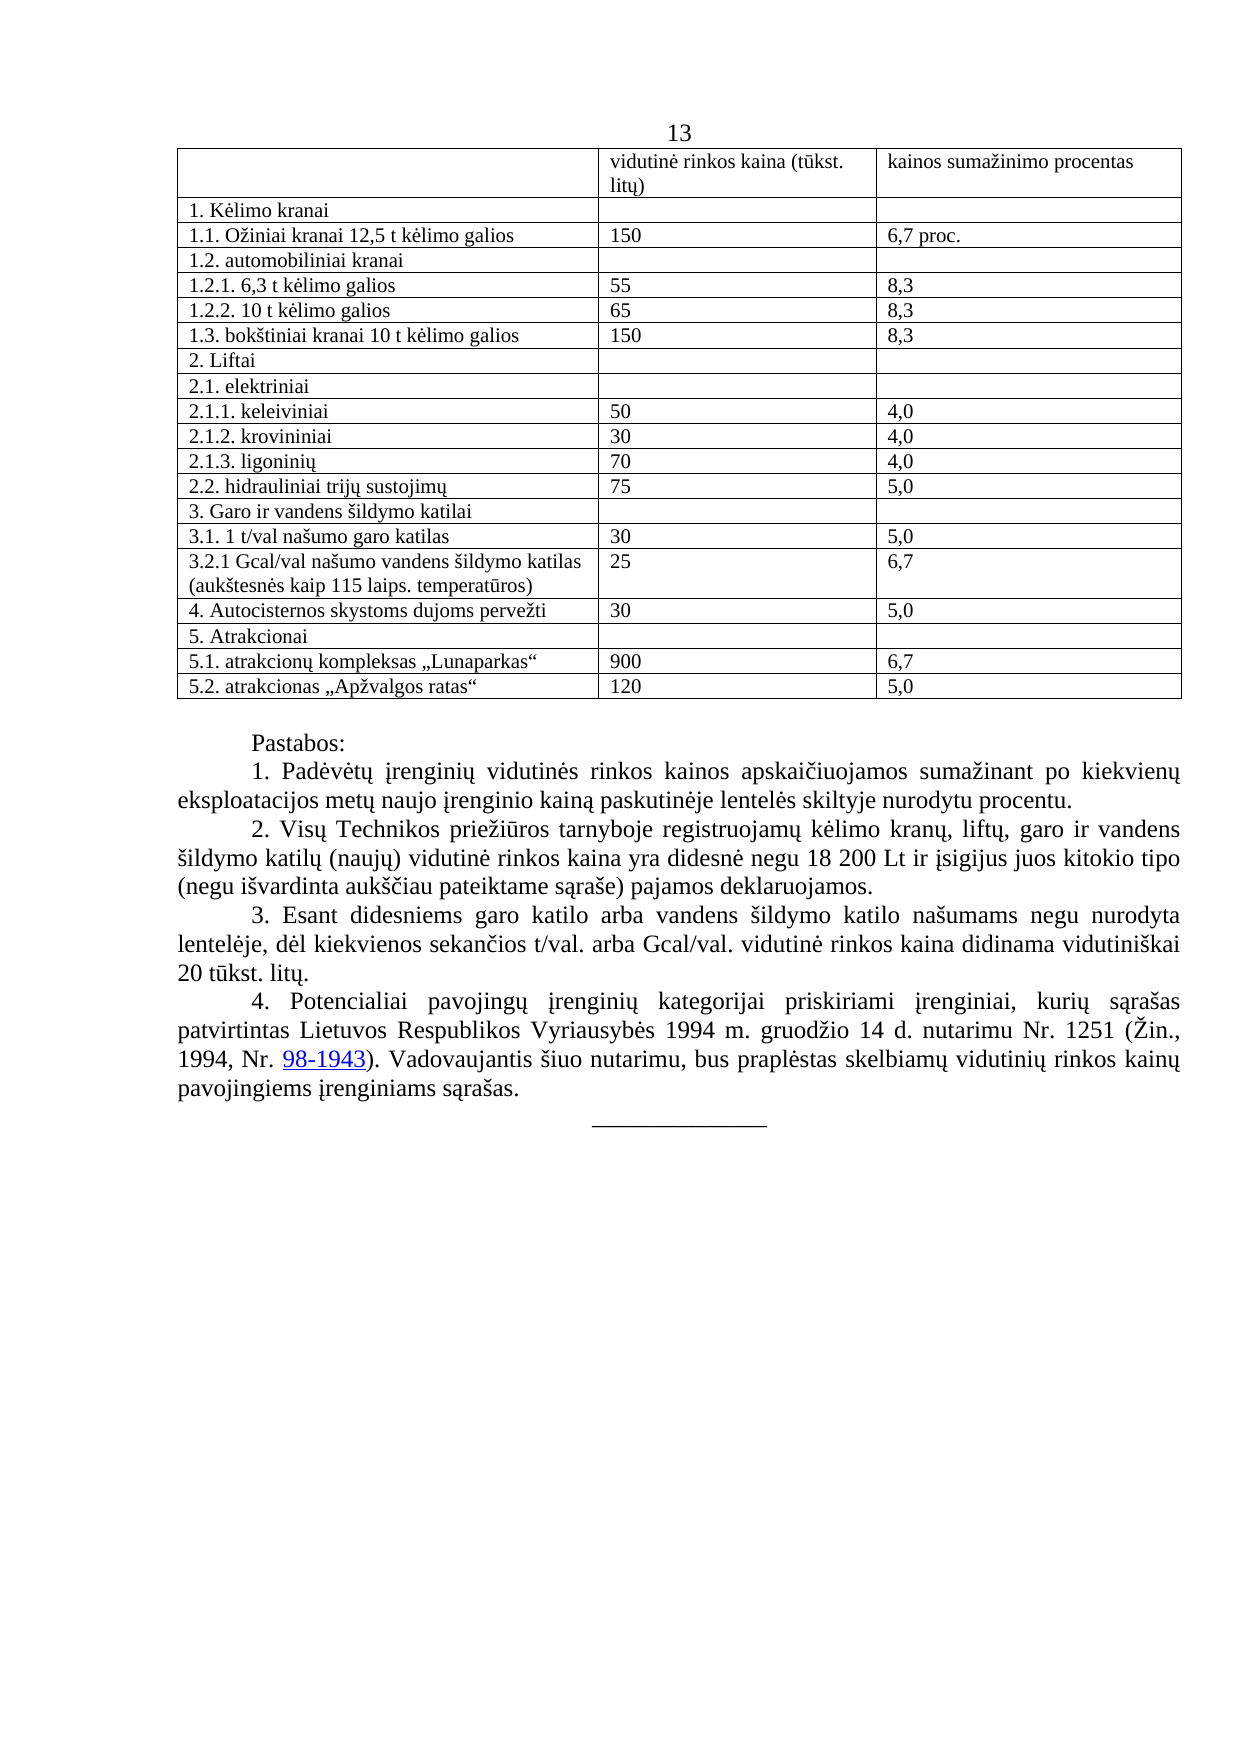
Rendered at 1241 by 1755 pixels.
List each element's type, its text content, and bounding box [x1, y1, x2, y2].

text 1. Padėvėtų įrenginių vidutinės rinkos kainos apskaičiuojamos sumažinant po kiekvienų eksploatacijos metų naujo įrenginio kainą paskutinėje lentelės skiltyje nurodytu procentu. [177, 756, 1181, 814]
table_cell [599, 374, 876, 398]
table_cell 6,7 [877, 549, 1181, 597]
table_cell 30 [599, 424, 876, 448]
table_cell 2.1.1. keleiviniai [178, 399, 598, 423]
table_cell [599, 248, 876, 272]
table_cell [877, 499, 1181, 523]
table_cell 1.2.1. 6,3 t kėlimo galios [178, 273, 598, 297]
table_cell 6,7 [877, 649, 1181, 673]
table_cell 3.2.1 Gcal/val našumo vandens šildymo katilas (aukštesnės kaip 115 laips. temperatūros) [178, 549, 598, 597]
table_cell 150 [599, 223, 876, 247]
table_cell 5,0 [877, 474, 1181, 498]
table_cell 900 [599, 649, 876, 673]
table_cell 4,0 [877, 399, 1181, 423]
table_cell 5,0 [877, 524, 1181, 548]
text Pastabos: [177, 728, 1181, 756]
table_cell 6,7 proc. [877, 223, 1181, 247]
table_cell 4,0 [877, 449, 1181, 473]
table_cell 2.1.3. ligoninių [178, 449, 598, 473]
table_cell [599, 349, 876, 372]
table_cell [877, 248, 1181, 272]
table_cell 1. Kėlimo kranai [178, 198, 598, 222]
table_cell 4. Autocisternos skystoms dujoms pervežti [178, 599, 598, 622]
table_cell 8,3 [877, 298, 1181, 322]
table_cell 65 [599, 298, 876, 322]
table_cell 1.2.2. 10 t kėlimo galios [178, 298, 598, 322]
table_cell 70 [599, 449, 876, 473]
table_cell [877, 198, 1181, 222]
table_cell 1.1. Ožiniai kranai 12,5 t kėlimo galios [178, 223, 598, 247]
table_cell 2. Liftai [178, 349, 598, 372]
table_cell 5. Atrakcionai [178, 624, 598, 648]
table_cell 3. Garo ir vandens šildymo katilai [178, 499, 598, 523]
table_cell 8,3 [877, 273, 1181, 297]
table_cell 75 [599, 474, 876, 498]
table_cell 120 [599, 674, 876, 698]
table_cell 4,0 [877, 424, 1181, 448]
table_cell [877, 349, 1181, 372]
table_cell [877, 624, 1181, 648]
table_cell [599, 499, 876, 523]
table_cell 150 [599, 323, 876, 347]
table_cell [599, 624, 876, 648]
table_header vidutinė rinkos kaina (tūkst. litų) [599, 149, 876, 197]
table_cell 5,0 [877, 674, 1181, 698]
table_cell 2.1. elektriniai [178, 374, 598, 398]
table_cell 5.1. atrakcionų kompleksas „Lunaparkas“ [178, 649, 598, 673]
table_cell 2.2. hidrauliniai trijų sustojimų [178, 474, 598, 498]
table_header kainos sumažinimo procentas [877, 149, 1181, 197]
table_cell 50 [599, 399, 876, 423]
table_cell 3.1. 1 t/val našumo garo katilas [178, 524, 598, 548]
table_cell 2.1.2. krovininiai [178, 424, 598, 448]
table_cell [599, 198, 876, 222]
table_cell 8,3 [877, 323, 1181, 347]
table_cell 55 [599, 273, 876, 297]
table_cell 25 [599, 549, 876, 597]
table_cell 30 [599, 599, 876, 622]
table_cell 5,0 [877, 599, 1181, 622]
text ______________ [177, 1101, 1181, 1130]
text 3. Esant didesniems garo katilo arba vandens šildymo katilo našumams negu nurodyta lentelėje, dėl kiekvienos sekančios t/val. arba Gcal/val. vidutinė rinkos kaina didinama vidutiniškai 20 tūkst. litų. [177, 900, 1181, 986]
table_cell 5.2. atrakcionas „Apžvalgos ratas“ [178, 674, 598, 698]
table_cell 1.2. automobiliniai kranai [178, 248, 598, 272]
text 4. Potencialiai pavojingų įrenginių kategorijai priskiriami įrenginiai, kurių sąrašas patvirtintas Lietuvos Respublikos Vyriausybės 1994 m. gruodžio 14 d. nutarimu Nr. 1251 (Žin., 1994, Nr. 98-1943). Vadovaujantis šiuo nutarimu, bus praplėstas skelbiamų vidutinių rinkos kainų pavojingiems įrenginiams sąrašas. [177, 986, 1181, 1101]
text 2. Visų Technikos priežiūros tarnyboje registruojamų kėlimo kranų, liftų, garo ir vandens šildymo katilų (naujų) vidutinė rinkos kaina yra didesnė negu 18 200 Lt ir įsigijus juos kitokio tipo (negu išvardinta aukščiau pateiktame sąraše) pajamos deklaruojamos. [177, 814, 1181, 900]
table_header [178, 149, 598, 197]
table_cell 30 [599, 524, 876, 548]
table_cell 1.3. bokštiniai kranai 10 t kėlimo galios [178, 323, 598, 347]
table_cell [877, 374, 1181, 398]
